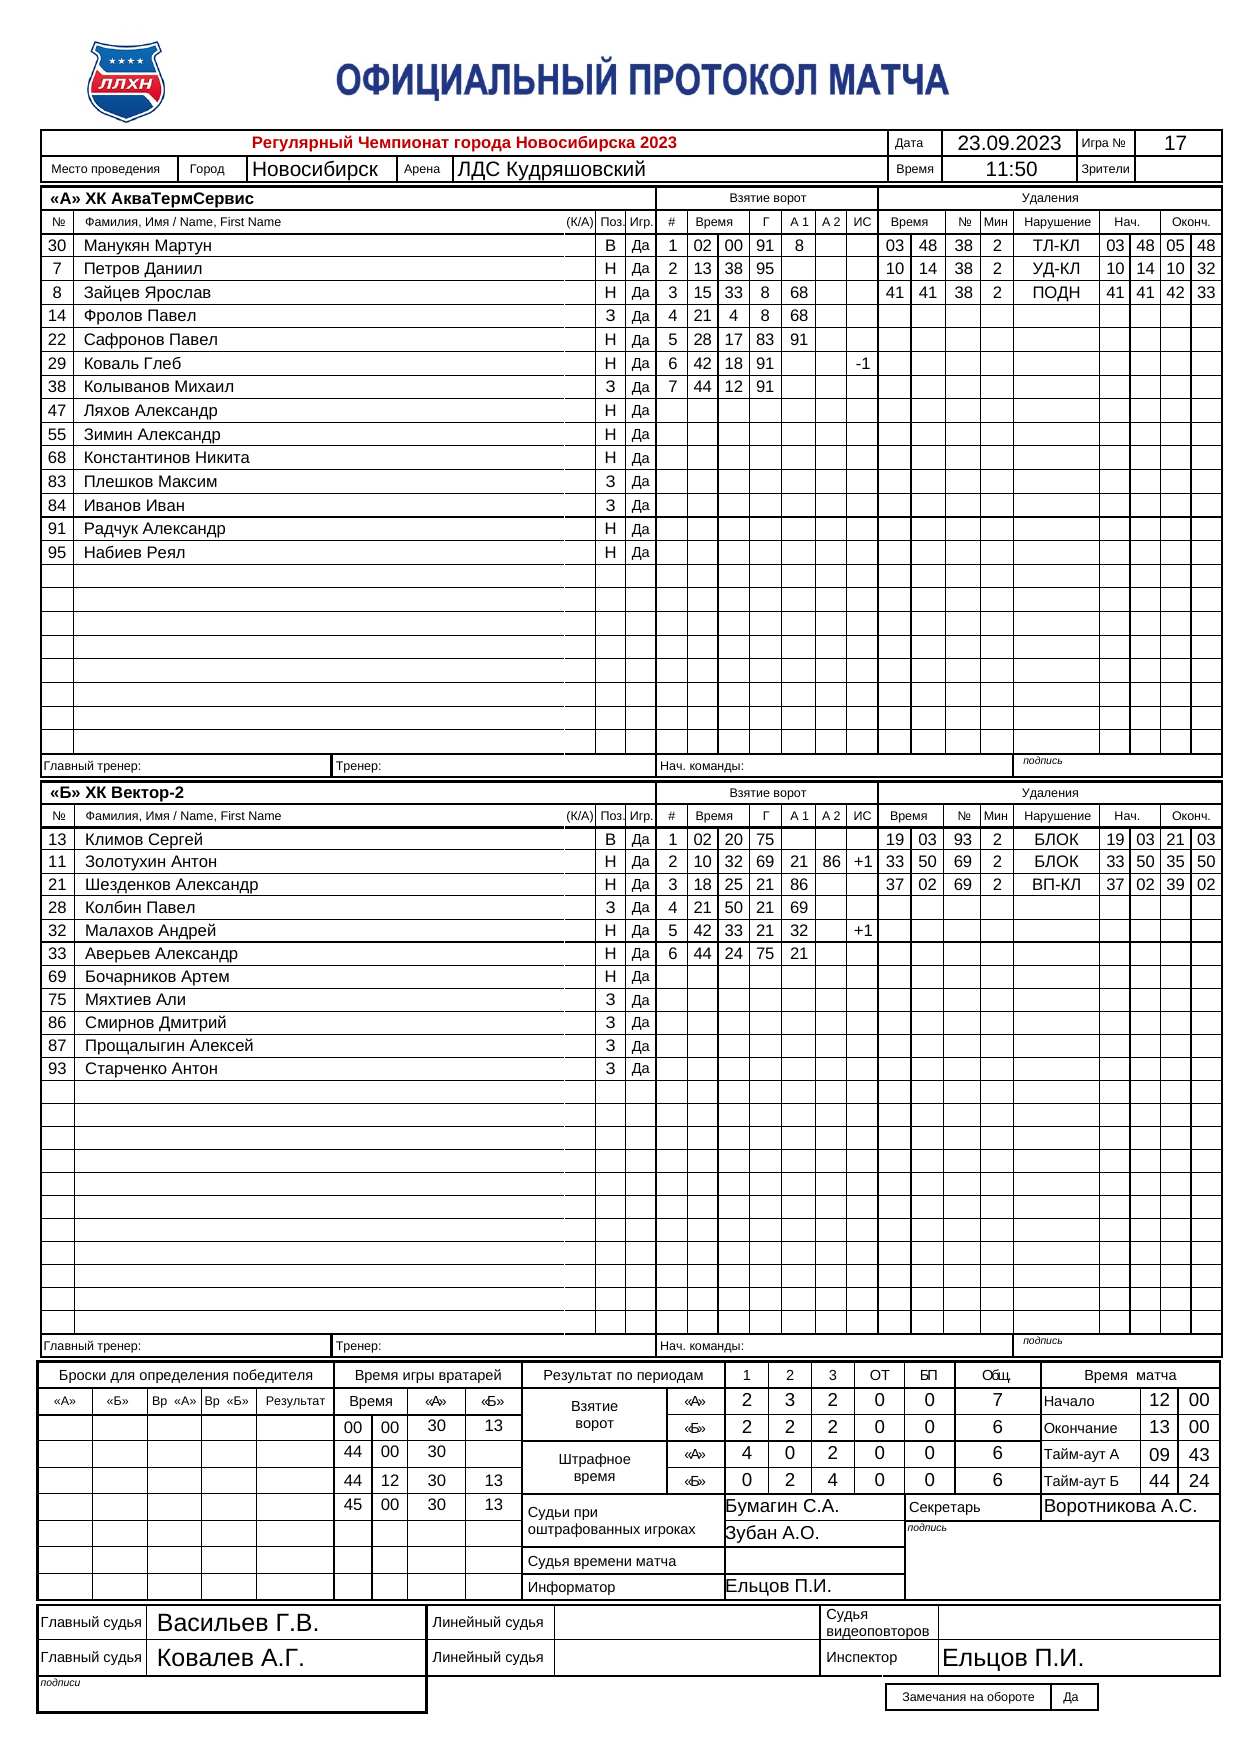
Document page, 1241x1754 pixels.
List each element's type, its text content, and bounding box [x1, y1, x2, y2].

table_cell [596, 1127, 625, 1149]
table_cell [847, 518, 877, 540]
table_cell [816, 943, 846, 964]
table_cell 33 [719, 281, 749, 303]
table_cell [939, 1606, 1219, 1639]
table_cell [596, 1196, 625, 1218]
table_cell [912, 423, 945, 445]
table_cell # [657, 805, 687, 826]
table_cell [879, 399, 910, 422]
table_cell Да [626, 989, 655, 1011]
table_cell БЛОК [1014, 829, 1099, 849]
table_cell 03 [1192, 829, 1221, 849]
table_cell 41 [879, 281, 910, 303]
table_cell [1100, 1265, 1129, 1287]
table_cell ВП-КЛ [1014, 874, 1099, 895]
table_cell Начало [1042, 1389, 1140, 1413]
table_cell [565, 636, 595, 658]
table_cell [1161, 1081, 1190, 1103]
table_cell [74, 683, 564, 706]
table_cell 48 [1192, 235, 1221, 256]
table_cell 18 [719, 352, 749, 374]
table_cell [688, 399, 717, 422]
table_cell [408, 1521, 465, 1546]
table_cell [719, 399, 749, 422]
table_cell Игр. [626, 211, 655, 233]
table_cell З [596, 989, 625, 1011]
table_cell Да [626, 281, 655, 303]
table_cell [688, 1081, 717, 1103]
table_cell [782, 446, 815, 469]
table_cell [626, 1219, 655, 1241]
table_cell Зайцев Ярослав [74, 281, 564, 303]
table_cell [946, 683, 980, 706]
table_cell [816, 683, 846, 706]
table_cell [1131, 423, 1160, 445]
table_cell [1161, 376, 1190, 398]
table_cell [74, 707, 564, 729]
table_cell [1192, 470, 1221, 493]
table_cell [1100, 1173, 1129, 1195]
table_cell 91 [782, 328, 815, 351]
table_cell 12 [373, 1468, 407, 1493]
table_cell [1131, 376, 1160, 398]
table_cell 14 [42, 305, 73, 327]
table_cell [596, 707, 625, 729]
table_cell [39, 1468, 92, 1493]
table_cell 91 [750, 376, 781, 398]
table_cell Н [596, 518, 625, 540]
table_cell [1014, 636, 1099, 658]
table_cell [1131, 1265, 1160, 1287]
table_cell 84 [42, 494, 73, 516]
table_cell [596, 565, 625, 587]
table_cell Н [596, 920, 625, 941]
table_cell 22 [42, 328, 73, 351]
table_cell [565, 1219, 595, 1241]
table_cell Время [688, 211, 749, 233]
table_cell [688, 446, 717, 469]
table_cell [1131, 305, 1160, 327]
table_cell БЛОК [1014, 850, 1099, 872]
table_header Удаления [879, 188, 1221, 209]
table_cell [719, 1150, 749, 1172]
table_cell 2 [981, 874, 1013, 895]
table_cell 02 [1131, 874, 1160, 895]
table_cell [75, 1081, 564, 1103]
table_cell Фамилия, Имя / Name, First Name [74, 211, 565, 233]
table_cell [688, 1150, 717, 1172]
table_cell [74, 659, 564, 682]
table_cell [847, 730, 877, 753]
table_cell [719, 1311, 749, 1333]
table_cell Н [596, 352, 625, 374]
table_cell Нарушение [1014, 211, 1099, 233]
table_cell Зрители [1078, 157, 1134, 181]
table_cell 00 [373, 1441, 407, 1467]
table_cell 7 [956, 1389, 1040, 1413]
table_cell Судья видеоповторов [821, 1606, 938, 1639]
table_cell [1100, 328, 1129, 351]
table_cell [912, 376, 945, 398]
table_cell 20 [719, 829, 749, 849]
table_cell [782, 1242, 815, 1264]
table_cell Нач. [1100, 211, 1160, 233]
table_cell [912, 328, 945, 351]
table_cell [847, 829, 877, 849]
table_cell [1161, 683, 1190, 706]
table_cell [1100, 1058, 1129, 1079]
table_cell [847, 1288, 877, 1310]
table_cell 10 [688, 850, 717, 872]
table_cell [42, 1081, 74, 1103]
table_cell 6 [956, 1468, 1040, 1493]
table_cell [555, 1640, 819, 1675]
table_cell [879, 1127, 910, 1149]
table_cell [1192, 1196, 1221, 1218]
table_cell [719, 470, 749, 493]
table_cell 38 [946, 281, 980, 303]
table_cell [944, 1288, 980, 1310]
table_cell [719, 565, 749, 587]
table_cell [879, 943, 910, 964]
table_cell [688, 707, 717, 729]
table_cell 02 [688, 235, 717, 256]
table_cell [657, 399, 687, 422]
table_cell 2 [769, 1415, 811, 1440]
table_cell [912, 305, 945, 327]
table_cell [719, 989, 749, 1011]
table_cell [657, 1288, 687, 1310]
table_cell 21 [688, 896, 717, 918]
table_cell [750, 494, 781, 516]
table_cell [1100, 707, 1129, 729]
table_cell 11:50 [943, 157, 1076, 181]
table_cell [782, 659, 815, 682]
table_cell [596, 1242, 625, 1264]
table_cell Золотухин Антон [75, 850, 564, 872]
table_cell 00 [719, 235, 749, 256]
table_cell 39 [1161, 874, 1190, 895]
table_cell [879, 376, 910, 398]
table_cell [719, 730, 749, 753]
table_cell [565, 1242, 595, 1264]
table_cell [1161, 588, 1190, 611]
table_cell [719, 446, 749, 469]
table_cell Да [626, 896, 655, 918]
table_cell [946, 565, 980, 587]
table_cell [981, 1012, 1013, 1033]
table_cell Сафронов Павел [74, 328, 564, 351]
table_cell [148, 1547, 201, 1573]
table_cell [565, 376, 595, 398]
table_cell [75, 1288, 564, 1310]
table_cell [782, 1035, 815, 1057]
table_cell Да [626, 423, 655, 445]
table_cell 42 [688, 920, 717, 941]
table_cell 33 [879, 850, 910, 872]
table_cell [981, 305, 1013, 327]
table_cell [626, 1150, 655, 1172]
table_header Дата [889, 131, 941, 155]
table_cell [879, 1173, 910, 1195]
table_cell [466, 1574, 521, 1599]
table_cell [42, 683, 73, 706]
table_cell [657, 1265, 687, 1287]
table_cell Прощалыгин Алексей [75, 1035, 564, 1057]
table_cell [912, 1150, 943, 1172]
table_cell [1192, 1311, 1221, 1333]
table_cell [946, 470, 980, 493]
table_cell [565, 235, 595, 256]
table_cell [719, 494, 749, 516]
table_cell Да [626, 850, 655, 872]
table_cell [879, 352, 910, 374]
table_cell [1131, 1173, 1160, 1195]
table_cell [1014, 518, 1099, 540]
table_cell Да [626, 235, 655, 256]
table_cell [981, 707, 1013, 729]
table_cell [944, 1265, 980, 1287]
table_cell [202, 1574, 256, 1599]
table_cell № [42, 805, 74, 826]
table_cell [944, 1242, 980, 1264]
table_cell [782, 1173, 815, 1195]
table_cell [596, 1104, 625, 1126]
table_cell [879, 1242, 910, 1264]
table_cell [782, 423, 815, 445]
table_cell [1014, 1058, 1099, 1079]
table_cell [626, 707, 655, 729]
table_cell [1100, 1035, 1129, 1057]
table_cell [1100, 1150, 1129, 1172]
table_cell 14 [912, 257, 945, 280]
table_cell [912, 1173, 943, 1195]
table_cell [719, 541, 749, 564]
table_cell № [944, 805, 980, 826]
table_cell [1161, 1288, 1190, 1310]
table_cell [816, 1242, 846, 1264]
table_cell [816, 730, 846, 753]
table_cell [719, 683, 749, 706]
table_header Да [1052, 1685, 1097, 1709]
table_cell [657, 1150, 687, 1172]
table_cell [816, 1288, 846, 1310]
table_cell [879, 707, 910, 729]
table_cell [750, 989, 781, 1011]
table_cell [1161, 636, 1190, 658]
table_cell [1161, 352, 1190, 374]
table_cell [1192, 446, 1221, 469]
table_cell [946, 730, 980, 753]
table_cell [879, 518, 910, 540]
table_cell (К/А) [565, 211, 595, 233]
table_cell 15 [688, 281, 717, 303]
table_cell [257, 1468, 333, 1493]
table_cell [946, 588, 980, 611]
table_cell [74, 730, 564, 753]
table_cell [981, 352, 1013, 374]
table_header 1 [726, 1363, 768, 1387]
table_cell [719, 612, 749, 634]
table_header Игра № [1078, 131, 1134, 155]
table_cell [981, 1311, 1013, 1333]
table_cell [944, 1173, 980, 1195]
table_cell [847, 1081, 877, 1103]
table_cell А 1 [782, 805, 815, 826]
table_cell [565, 1127, 595, 1149]
table_cell [1014, 896, 1099, 918]
table_cell [847, 1150, 877, 1172]
table_cell [1131, 896, 1160, 918]
table_cell [816, 896, 846, 918]
table_cell [688, 423, 717, 445]
table_cell [719, 1035, 749, 1057]
table_cell [657, 1035, 687, 1057]
table_cell [847, 588, 877, 611]
table_cell 83 [42, 470, 73, 493]
table_cell № [42, 211, 73, 233]
table_cell [782, 966, 815, 987]
table_cell А 2 [816, 211, 846, 233]
table_cell «А» [668, 1389, 724, 1413]
table_cell [981, 612, 1013, 634]
table_cell [1192, 966, 1221, 987]
table_cell [847, 399, 877, 422]
table_cell [847, 1012, 877, 1033]
table_cell 95 [750, 257, 781, 280]
table_cell [688, 730, 717, 753]
table_cell [944, 1311, 980, 1333]
table_cell 2 [812, 1442, 854, 1467]
table_cell [42, 588, 73, 611]
table_cell [879, 1196, 910, 1218]
table_cell [981, 943, 1013, 964]
table_cell 0 [769, 1442, 811, 1467]
table_cell [596, 588, 625, 611]
table_cell [816, 1081, 846, 1103]
table_cell [1161, 541, 1190, 564]
table_cell Шезденков Александр [75, 874, 564, 895]
table_cell [1100, 989, 1129, 1011]
table_cell 83 [750, 328, 781, 351]
table_cell З [596, 1035, 625, 1057]
table_cell Н [596, 541, 625, 564]
table_cell [946, 423, 980, 445]
table_cell [565, 588, 595, 611]
table_cell 02 [912, 874, 943, 895]
table_cell [782, 683, 815, 706]
table_cell Оконч. [1161, 805, 1221, 826]
table_cell Секретарь [906, 1495, 1040, 1520]
table_cell [782, 636, 815, 658]
table_cell [944, 1058, 980, 1079]
table_cell [981, 470, 1013, 493]
table_cell [750, 1288, 781, 1310]
table_cell [1161, 659, 1190, 682]
table_cell «А» [668, 1442, 724, 1467]
table_cell [1014, 1104, 1099, 1126]
table_cell [847, 874, 877, 895]
table_cell [565, 1104, 595, 1126]
table_cell [1136, 157, 1221, 181]
table_cell [1192, 494, 1221, 516]
table_cell [202, 1521, 256, 1546]
table_cell [42, 1242, 74, 1264]
table_cell [879, 1104, 910, 1126]
table_cell [42, 1150, 74, 1172]
table_cell [657, 1127, 687, 1149]
table_cell [1131, 1081, 1160, 1103]
table_cell [1100, 376, 1129, 398]
table_cell 33 [42, 943, 74, 964]
table_cell 17 [719, 328, 749, 351]
table_cell [981, 683, 1013, 706]
table_cell [750, 399, 781, 422]
table_cell [688, 588, 717, 611]
table_header 3 [812, 1363, 854, 1387]
table_cell Воротникова А.С. [1042, 1495, 1219, 1520]
table_cell [946, 352, 980, 374]
table_cell [944, 1104, 980, 1126]
table_cell [42, 1127, 74, 1149]
table_cell [1161, 446, 1190, 469]
table_cell [42, 612, 73, 634]
table_cell [1192, 1288, 1221, 1310]
table_cell Время [889, 157, 941, 181]
table_cell 87 [42, 1035, 74, 1057]
table_cell Да [626, 257, 655, 280]
table_cell [93, 1416, 147, 1440]
table_cell [782, 565, 815, 587]
table_header Удаления [879, 783, 1221, 803]
table_cell [688, 565, 717, 587]
table_cell [782, 257, 815, 280]
table_cell 00 [373, 1416, 407, 1440]
table_cell [565, 659, 595, 682]
table_cell [879, 1150, 910, 1172]
table_cell [816, 1012, 846, 1033]
table_cell [912, 1288, 943, 1310]
table_cell [1131, 943, 1160, 964]
table_cell [202, 1468, 256, 1493]
table_cell 44 [688, 376, 717, 398]
table_cell Климов Сергей [75, 829, 564, 849]
table_cell [1192, 1035, 1221, 1057]
table_cell [750, 1127, 781, 1149]
table_cell [1100, 659, 1129, 682]
table_cell [688, 636, 717, 658]
table_cell [75, 1127, 564, 1149]
table_cell [981, 1196, 1013, 1218]
table_cell [1100, 1127, 1129, 1149]
table_cell [816, 518, 846, 540]
table_cell Окончание [1042, 1415, 1140, 1440]
table_cell Да [626, 470, 655, 493]
table_cell [879, 1288, 910, 1310]
table_cell [657, 1242, 687, 1264]
table_cell [1192, 399, 1221, 422]
table_cell [626, 1104, 655, 1126]
table_cell 5 [657, 920, 687, 941]
table_cell [719, 588, 749, 611]
table_cell [202, 1441, 256, 1467]
table_cell [1192, 1127, 1221, 1149]
table_cell [719, 1196, 749, 1218]
table_cell [1192, 518, 1221, 540]
table_cell [74, 612, 564, 634]
table_cell [750, 1012, 781, 1033]
table_cell [1100, 730, 1129, 753]
table_cell [1161, 1196, 1190, 1218]
table_cell [782, 541, 815, 564]
table_cell [782, 588, 815, 611]
table_cell 2 [981, 281, 1013, 303]
table_cell [1014, 399, 1099, 422]
table_cell 33 [719, 920, 749, 941]
table_cell «Б» [668, 1468, 724, 1493]
table_cell [944, 943, 980, 964]
table_cell Город [179, 157, 246, 181]
table_cell [565, 1012, 595, 1033]
table_cell 2 [981, 829, 1013, 849]
table_cell 0 [905, 1389, 954, 1413]
table_cell [257, 1416, 333, 1440]
table_cell [946, 518, 980, 540]
table_cell [847, 966, 877, 987]
table_cell [1131, 352, 1160, 374]
table_cell [879, 966, 910, 987]
table_cell Ляхов Александр [74, 399, 564, 422]
table_cell [1014, 588, 1099, 611]
table_cell [565, 494, 595, 516]
table_cell [1161, 1104, 1190, 1126]
table_cell [847, 494, 877, 516]
table_cell [1131, 565, 1160, 587]
table_cell [1192, 328, 1221, 351]
table_cell [657, 1219, 687, 1241]
table_cell 0 [855, 1415, 904, 1440]
table_cell [1192, 1058, 1221, 1079]
table_cell [565, 1081, 595, 1103]
table_cell Фролов Павел [74, 305, 564, 327]
table_cell [816, 1173, 846, 1195]
table_cell 69 [42, 966, 74, 987]
table_cell [944, 896, 980, 918]
table_cell [1192, 1081, 1221, 1103]
table_cell [1161, 565, 1190, 587]
table_cell «Б» [668, 1415, 724, 1440]
table_cell [1131, 1104, 1160, 1126]
table_cell [912, 1242, 943, 1264]
table_cell [782, 1081, 815, 1103]
table_cell Да [626, 920, 655, 941]
table_cell [816, 1127, 846, 1149]
table_cell 2 [981, 257, 1013, 280]
table_cell 0 [905, 1442, 954, 1467]
table_header БП [905, 1363, 954, 1387]
table_cell [42, 1265, 74, 1287]
table_cell 13 [42, 829, 74, 849]
table_cell [847, 376, 877, 398]
table_cell [688, 1127, 717, 1149]
table_cell Да [626, 518, 655, 540]
table_cell 32 [719, 850, 749, 872]
table_cell Плешков Максим [74, 470, 564, 493]
table_cell [688, 1012, 717, 1033]
table_cell [1131, 659, 1160, 682]
table_cell [1100, 1311, 1129, 1333]
table_cell [565, 966, 595, 987]
table_cell -1 [847, 352, 877, 374]
table_cell 68 [42, 446, 73, 469]
table_cell [1014, 920, 1099, 941]
table_cell [657, 470, 687, 493]
table_cell [428, 1677, 882, 1711]
table_cell [565, 1173, 595, 1195]
table_cell [626, 1196, 655, 1218]
table_cell [944, 989, 980, 1011]
table_cell [596, 636, 625, 658]
table_cell [1192, 1150, 1221, 1172]
table_cell [373, 1521, 407, 1546]
table_cell [202, 1494, 256, 1520]
table_cell Линейный судья [428, 1640, 554, 1675]
table_cell [565, 1035, 595, 1057]
table_cell [719, 659, 749, 682]
table_cell [1192, 541, 1221, 564]
table_cell [1161, 989, 1190, 1011]
table_cell [1192, 989, 1221, 1011]
table_cell 95 [42, 541, 73, 564]
table_cell [688, 1242, 717, 1264]
table_cell З [596, 1012, 625, 1033]
table_cell 0 [855, 1442, 904, 1467]
table_cell [750, 470, 781, 493]
table_cell [373, 1547, 407, 1573]
table_cell [1100, 1081, 1129, 1103]
table_cell [879, 636, 910, 658]
table_cell [1131, 636, 1160, 658]
table_cell Васильев Г.В. [147, 1606, 425, 1639]
table_cell [93, 1468, 147, 1493]
table_cell Н [596, 281, 625, 303]
table_cell 41 [1131, 281, 1160, 303]
table_cell ТЛ-КЛ [1014, 235, 1099, 256]
table_cell [879, 920, 910, 941]
table_cell 29 [42, 352, 73, 374]
table_cell [816, 565, 846, 587]
table_cell [1014, 989, 1099, 1011]
table_cell [719, 1012, 749, 1033]
table_cell 2 [812, 1389, 854, 1413]
table_cell [1100, 920, 1129, 941]
table_cell [946, 328, 980, 351]
table_cell Судьи при оштрафованных игроках [523, 1495, 724, 1546]
table_cell [1131, 494, 1160, 516]
table_cell [39, 1416, 92, 1440]
table_cell 30 [408, 1494, 465, 1520]
table_cell 12 [1141, 1389, 1177, 1413]
table_cell [565, 612, 595, 634]
table_cell [42, 1311, 74, 1333]
table_cell Да [626, 1012, 655, 1033]
table_cell В [596, 829, 625, 849]
table_cell Н [596, 257, 625, 280]
table_cell [912, 707, 945, 729]
table_cell +1 [847, 850, 877, 872]
table_cell [816, 235, 846, 256]
table_cell [946, 541, 980, 564]
table_cell Оконч. [1161, 211, 1221, 233]
table_cell [782, 518, 815, 540]
table_cell [944, 1035, 980, 1057]
table_cell [39, 1494, 92, 1520]
table_cell [816, 470, 846, 493]
table_cell Фамилия, Имя / Name, First Name [75, 805, 565, 826]
table_cell [1014, 494, 1099, 516]
table_cell Да [626, 328, 655, 351]
table_cell Место проведения [42, 157, 177, 181]
table_cell [1161, 966, 1190, 987]
table_cell 28 [688, 328, 717, 351]
table_cell 48 [1131, 235, 1160, 256]
table_cell [912, 1311, 943, 1333]
table_cell З [596, 896, 625, 918]
table_cell 86 [42, 1012, 74, 1033]
table_cell [782, 1012, 815, 1033]
table_cell [912, 518, 945, 540]
table_cell 75 [42, 989, 74, 1011]
table_cell 69 [944, 850, 980, 872]
table_cell 0 [855, 1468, 904, 1493]
table_cell [466, 1441, 521, 1467]
table_cell [688, 1219, 717, 1241]
table_cell [1099, 1682, 1220, 1711]
table_cell [565, 423, 595, 445]
table_cell [1014, 352, 1099, 374]
table_cell 48 [912, 235, 945, 256]
table_cell Тайм-аут А [1042, 1441, 1140, 1467]
table_cell [912, 494, 945, 516]
table_cell [816, 989, 846, 1011]
table_cell 03 [1100, 235, 1129, 256]
table_cell [719, 1058, 749, 1079]
table_cell [816, 494, 846, 516]
table_cell [912, 943, 943, 964]
table_cell [847, 1127, 877, 1149]
table_cell [1131, 1219, 1160, 1241]
table_cell Взятие ворот [523, 1389, 666, 1440]
table_cell [1161, 920, 1190, 941]
table_cell [816, 541, 846, 564]
table_cell [1014, 1288, 1099, 1310]
table_cell Арена [398, 157, 452, 181]
table_cell [847, 1265, 877, 1287]
table_cell [657, 565, 687, 587]
table_cell Да [626, 494, 655, 516]
table_cell [912, 636, 945, 658]
table_cell Нач. команды: [657, 1335, 1012, 1356]
table_cell [565, 1196, 595, 1218]
table_cell [1161, 305, 1190, 327]
table_cell 6 [657, 943, 687, 964]
table_cell Главный судья [39, 1640, 146, 1675]
table_cell [626, 1288, 655, 1310]
table_cell [750, 1311, 781, 1333]
table_cell [1014, 730, 1099, 753]
table_cell 03 [912, 829, 943, 849]
table_cell [816, 446, 846, 469]
table_cell [1014, 1196, 1099, 1218]
table_cell [847, 1173, 877, 1195]
table_cell [1100, 494, 1129, 516]
table_cell 32 [42, 920, 74, 941]
table_cell [688, 1311, 717, 1333]
table_cell [1100, 305, 1129, 327]
table_cell [879, 423, 910, 445]
table_cell [912, 352, 945, 374]
table_cell [719, 1081, 749, 1103]
table_cell А 2 [816, 805, 846, 826]
table_cell 8 [42, 281, 73, 303]
table_cell [1014, 1150, 1099, 1172]
table_cell [565, 829, 595, 849]
table_cell [719, 1288, 749, 1310]
table_cell Да [626, 1058, 655, 1079]
table_cell 21 [688, 305, 717, 327]
table_cell В [596, 235, 625, 256]
table_cell [75, 1196, 564, 1218]
table_cell [879, 1311, 910, 1333]
table_cell [565, 565, 595, 587]
table_cell [912, 1012, 943, 1033]
table_cell [596, 730, 625, 753]
table_cell [1192, 636, 1221, 658]
table_cell [912, 470, 945, 493]
table_cell Зимин Александр [74, 423, 564, 445]
table_cell Поз. [596, 211, 625, 233]
table_cell [257, 1547, 333, 1573]
table_cell [75, 1265, 564, 1287]
table_cell Да [626, 399, 655, 422]
table_cell 30 [408, 1416, 465, 1440]
table_cell 13 [466, 1416, 521, 1440]
table_cell [657, 707, 687, 729]
table_cell [39, 1547, 92, 1573]
table_cell «А» [408, 1389, 465, 1413]
table_cell [782, 1219, 815, 1241]
table_cell 68 [782, 305, 815, 327]
table_cell [750, 1242, 781, 1264]
table_cell Н [596, 399, 625, 422]
table_cell [596, 612, 625, 634]
table_cell [39, 1441, 92, 1467]
table_cell Тренер: [333, 1335, 655, 1356]
table_cell [565, 920, 595, 941]
table_cell 50 [1192, 850, 1221, 872]
table_cell [847, 423, 877, 445]
table_cell [912, 446, 945, 469]
table_cell [912, 565, 945, 587]
table_cell [565, 328, 595, 351]
table_cell 21 [750, 874, 781, 895]
table_header Общ. [956, 1363, 1040, 1387]
table_cell [1100, 518, 1129, 540]
table_cell [626, 588, 655, 611]
table_cell [1100, 1288, 1129, 1310]
table_cell [1014, 305, 1099, 327]
table_cell [816, 1265, 846, 1287]
table_cell [1100, 1104, 1129, 1126]
table_cell [1014, 541, 1099, 564]
table_cell 33 [1192, 281, 1221, 303]
table_cell [1192, 565, 1221, 587]
table_cell Ельцов П.И. [726, 1575, 904, 1599]
table_cell [912, 730, 945, 753]
table_cell [626, 1127, 655, 1149]
table_cell [847, 943, 877, 964]
table_cell [565, 707, 595, 729]
table_cell [626, 565, 655, 587]
table_cell [657, 1058, 687, 1079]
table_cell Поз. [596, 805, 625, 826]
table_cell [1161, 896, 1190, 918]
table_cell [1014, 1127, 1099, 1149]
table_cell [148, 1574, 201, 1599]
table_cell Мин [981, 805, 1013, 826]
table_cell [879, 1081, 910, 1103]
table_cell [1131, 920, 1160, 941]
table_cell 50 [719, 896, 749, 918]
table_cell [750, 683, 781, 706]
table_cell 1 [657, 235, 687, 256]
picture [5, 28, 1179, 129]
table_cell [1014, 612, 1099, 634]
table_header Замечания на обороте [887, 1685, 1050, 1709]
table_cell [847, 1035, 877, 1057]
table_cell [782, 1311, 815, 1333]
table_cell [1192, 588, 1221, 611]
table_cell 0 [855, 1389, 904, 1413]
table_cell 2 [769, 1468, 811, 1493]
table_cell [1014, 659, 1099, 682]
table_cell 93 [944, 829, 980, 849]
table_cell [1014, 470, 1099, 493]
table_cell [847, 707, 877, 729]
table_cell 10 [1161, 257, 1190, 280]
table_cell [782, 1104, 815, 1126]
table_cell [596, 1288, 625, 1310]
table_cell [657, 1012, 687, 1033]
table_cell 03 [879, 235, 910, 256]
table_cell [1131, 1288, 1160, 1310]
table_cell [1192, 612, 1221, 634]
table_cell Петров Даниил [74, 257, 564, 280]
table_cell [981, 659, 1013, 682]
table_cell [750, 1265, 781, 1287]
table_cell [1131, 1127, 1160, 1149]
table_cell [1131, 399, 1160, 422]
table_cell Штрафное время [523, 1442, 666, 1493]
table_cell [1014, 1035, 1099, 1057]
table_cell [75, 1104, 564, 1126]
table_cell [782, 1058, 815, 1079]
table_cell [981, 1150, 1013, 1172]
table_cell [879, 541, 910, 564]
table_cell [879, 328, 910, 351]
table_cell [912, 1058, 943, 1079]
table_cell [688, 541, 717, 564]
table_cell [1161, 518, 1190, 540]
table_cell 19 [879, 829, 910, 849]
table_cell [946, 612, 980, 634]
table_cell [946, 707, 980, 729]
table_cell [565, 305, 595, 327]
table_cell 03 [1131, 829, 1160, 849]
table_cell [981, 1104, 1013, 1126]
table_cell [626, 1173, 655, 1195]
table_header Время матча [1042, 1363, 1219, 1387]
table_cell [750, 1150, 781, 1172]
table_cell Н [596, 423, 625, 445]
table_cell [257, 1521, 333, 1546]
table_cell Да [626, 874, 655, 895]
table_cell [657, 588, 687, 611]
table_cell [42, 636, 73, 658]
table_cell [1192, 896, 1221, 918]
table_cell [847, 1104, 877, 1126]
table_cell Инспектор [821, 1640, 938, 1675]
table_cell [719, 1219, 749, 1241]
table_cell 4 [657, 896, 687, 918]
table_cell [657, 1081, 687, 1103]
table_cell 32 [1192, 257, 1221, 280]
table_cell [912, 399, 945, 422]
table_cell 13 [466, 1494, 521, 1520]
table_cell Время [688, 805, 749, 826]
table_cell [1100, 399, 1129, 422]
table_cell [596, 1081, 625, 1103]
table_cell [912, 588, 945, 611]
table_cell [750, 588, 781, 611]
table_cell 43 [1179, 1441, 1219, 1467]
table_cell 02 [1192, 874, 1221, 895]
table_cell Да [626, 305, 655, 327]
table_cell [93, 1494, 147, 1520]
table_cell [1131, 1150, 1160, 1172]
table_cell [782, 1150, 815, 1172]
table_cell [816, 399, 846, 422]
table_cell 13 [688, 257, 717, 280]
table_cell [596, 1173, 625, 1195]
table_cell [981, 920, 1013, 941]
table_cell [555, 1606, 819, 1639]
table_cell [626, 636, 655, 658]
table_header «Б» ХК Вектор-2 [42, 783, 655, 803]
table_cell [565, 943, 595, 964]
table_cell [1131, 541, 1160, 564]
table_cell 4 [812, 1468, 854, 1493]
table_cell [626, 683, 655, 706]
table_cell Время [335, 1389, 407, 1413]
table_cell 37 [879, 874, 910, 895]
table_cell [912, 1219, 943, 1241]
table_cell 0 [726, 1468, 768, 1493]
table_cell 50 [912, 850, 943, 872]
table_cell Коваль Глеб [74, 352, 564, 374]
table_cell [688, 1265, 717, 1287]
table_cell 30 [408, 1441, 465, 1467]
table_cell 93 [42, 1058, 74, 1079]
table_cell [816, 636, 846, 658]
table_cell [565, 850, 595, 872]
table_cell [879, 494, 910, 516]
table_cell [1161, 1150, 1190, 1172]
table_cell 41 [1100, 281, 1129, 303]
table_cell [912, 1127, 943, 1149]
table_cell [912, 612, 945, 634]
table_cell [879, 659, 910, 682]
table_cell [1014, 1012, 1099, 1033]
table_cell Да [626, 352, 655, 374]
table_cell Информатор [523, 1575, 724, 1599]
table_cell Колбин Павел [75, 896, 564, 918]
table_cell [719, 1104, 749, 1126]
table_cell 42 [688, 352, 717, 374]
table_cell [74, 588, 564, 611]
table_cell [750, 518, 781, 540]
table_cell Н [596, 943, 625, 964]
table_cell [912, 896, 943, 918]
table_cell УД-КЛ [1014, 257, 1099, 280]
table_cell [944, 920, 980, 941]
table_cell [657, 989, 687, 1011]
table_cell Результат [257, 1389, 333, 1413]
table_cell [657, 518, 687, 540]
table_cell 38 [42, 376, 73, 398]
table_cell Главный тренер: [42, 1335, 330, 1356]
table_cell [42, 565, 73, 587]
table_cell [847, 446, 877, 469]
table_cell 4 [726, 1442, 768, 1467]
table_cell [688, 659, 717, 682]
table_cell [816, 1104, 846, 1126]
table_cell [912, 1081, 943, 1103]
table_cell Да [626, 829, 655, 849]
table_cell [750, 612, 781, 634]
table_cell [944, 1012, 980, 1033]
table_cell [816, 829, 846, 849]
table_cell [1192, 920, 1221, 941]
table_cell [879, 1219, 910, 1241]
table_cell [879, 470, 910, 493]
table_cell [816, 966, 846, 987]
table_cell [1192, 1012, 1221, 1033]
table_cell [596, 1150, 625, 1172]
table_cell 10 [1100, 257, 1129, 280]
table_cell [1100, 1196, 1129, 1218]
table_cell 91 [750, 352, 781, 374]
table_cell [981, 494, 1013, 516]
table_cell [626, 730, 655, 753]
table_cell [719, 518, 749, 540]
table_cell [1014, 1219, 1099, 1241]
table_header Взятие ворот [657, 783, 877, 803]
table_cell [565, 730, 595, 753]
table_cell [1192, 730, 1221, 753]
table_cell [1131, 588, 1160, 611]
table_cell [981, 1035, 1013, 1057]
table_cell 21 [750, 920, 781, 941]
table_cell [750, 1196, 781, 1218]
table_cell Мяхтиев Али [75, 989, 564, 1011]
table_cell [1161, 707, 1190, 729]
table_cell [847, 1242, 877, 1264]
table_cell [879, 612, 910, 634]
table_cell [847, 612, 877, 634]
table_cell 13 [1141, 1415, 1177, 1440]
table_cell [1014, 1081, 1099, 1103]
table_cell [782, 470, 815, 493]
table_cell [42, 1219, 74, 1241]
table_cell 13 [466, 1468, 521, 1493]
table_cell [782, 376, 815, 398]
table_cell [750, 730, 781, 753]
table_cell [1100, 943, 1129, 964]
table_cell [847, 470, 877, 493]
table_cell [981, 376, 1013, 398]
table_cell 86 [816, 850, 846, 872]
table_cell [626, 1081, 655, 1103]
table_cell [1131, 470, 1160, 493]
table_cell [879, 305, 910, 327]
table_cell [816, 352, 846, 374]
table_cell [1131, 730, 1160, 753]
table_cell [257, 1494, 333, 1520]
table_cell 2 [726, 1389, 768, 1413]
table_cell [657, 966, 687, 987]
table_cell [912, 1104, 943, 1126]
table_cell [657, 494, 687, 516]
table_cell 35 [1161, 850, 1190, 872]
table_cell [148, 1521, 201, 1546]
table_cell [782, 352, 815, 374]
table_cell [782, 1288, 815, 1310]
table_cell 8 [750, 281, 781, 303]
table_cell [946, 376, 980, 398]
table_cell [719, 1242, 749, 1264]
table_cell 00 [373, 1494, 407, 1520]
table_cell [1131, 518, 1160, 540]
table_cell [944, 1219, 980, 1241]
table_cell [1161, 494, 1190, 516]
table_cell [782, 1265, 815, 1287]
table_cell [847, 328, 877, 351]
table_cell 0 [905, 1415, 954, 1440]
table_cell подписи [39, 1677, 425, 1711]
table_cell [1131, 1035, 1160, 1057]
table_cell [981, 588, 1013, 611]
table_cell [883, 1677, 1220, 1681]
table_cell [946, 399, 980, 422]
table_cell [946, 494, 980, 516]
table_cell № [946, 211, 980, 233]
table_cell [847, 235, 877, 256]
table_cell [42, 1288, 74, 1310]
table_cell [1161, 1311, 1190, 1333]
table_cell Иванов Иван [74, 494, 564, 516]
table_cell 86 [782, 874, 815, 895]
table_cell [565, 281, 595, 303]
table_cell Зубан А.О. [726, 1521, 904, 1546]
table_cell [816, 257, 846, 280]
table_cell [1100, 352, 1129, 374]
table_cell 02 [688, 829, 717, 849]
table_cell [719, 966, 749, 987]
table_cell [335, 1574, 371, 1599]
table_cell [944, 1150, 980, 1172]
table_cell [565, 1058, 595, 1079]
table_cell [750, 1035, 781, 1057]
table_cell 19 [1100, 829, 1129, 849]
table_cell [1100, 588, 1129, 611]
table_cell [1100, 896, 1129, 918]
table_cell Линейный судья [428, 1606, 554, 1639]
table_cell [1131, 683, 1160, 706]
table_cell [335, 1521, 371, 1546]
table_cell [657, 730, 687, 753]
table_cell [879, 896, 910, 918]
table_cell [816, 920, 846, 941]
table_cell [657, 612, 687, 634]
table_header Регулярный Чемпионат города Новосибирска 2023 [42, 131, 887, 155]
table_cell Г [750, 805, 781, 826]
table_cell [688, 966, 717, 987]
table_cell 6 [956, 1415, 1040, 1440]
table_cell [750, 1173, 781, 1195]
table_cell [879, 1035, 910, 1057]
table_cell 4 [657, 305, 687, 327]
table_cell [1014, 1242, 1099, 1264]
table_cell [565, 1311, 595, 1333]
table_cell [688, 1058, 717, 1079]
table_cell [847, 683, 877, 706]
table_cell 21 [782, 850, 815, 872]
table_cell «Б» [93, 1389, 147, 1413]
table_cell 6 [657, 352, 687, 374]
table_cell 24 [719, 943, 749, 964]
table_cell [847, 1058, 877, 1079]
table_cell [408, 1574, 465, 1599]
table_cell Манукян Мартун [74, 235, 564, 256]
table_cell [1100, 683, 1129, 706]
table_cell [912, 920, 943, 941]
table_cell З [596, 470, 625, 493]
table_cell З [596, 1058, 625, 1079]
table_cell [816, 659, 846, 682]
table_cell 30 [408, 1468, 465, 1493]
table_cell Бочарников Артем [75, 966, 564, 987]
table_cell 37 [1100, 874, 1129, 895]
table_cell 09 [1141, 1441, 1177, 1467]
table_cell [816, 1058, 846, 1079]
table_cell [565, 352, 595, 374]
table_cell [879, 446, 910, 469]
table_cell З [596, 376, 625, 398]
table_cell [816, 1035, 846, 1057]
table_cell [782, 730, 815, 753]
table_cell Вр «Б» [202, 1389, 256, 1413]
table_cell [912, 989, 943, 1011]
table_cell [981, 1265, 1013, 1287]
table_cell [657, 1173, 687, 1195]
table_cell [42, 659, 73, 682]
table_header Взятие ворот [657, 188, 877, 209]
table_cell [1014, 1311, 1099, 1333]
table_cell [39, 1521, 92, 1546]
table_cell [847, 1196, 877, 1218]
table_cell 7 [42, 257, 73, 280]
table_cell Да [626, 541, 655, 564]
table_cell [373, 1574, 407, 1599]
table_cell Набиев Реял [74, 541, 564, 564]
table_cell [1100, 565, 1129, 587]
table_cell 12 [719, 376, 749, 398]
table_cell [1161, 1127, 1190, 1149]
table_cell 00 [335, 1416, 371, 1440]
table_cell [657, 659, 687, 682]
table_cell 8 [750, 305, 781, 327]
table_cell 32 [782, 920, 815, 941]
table_cell [1100, 446, 1129, 469]
table_cell Нач. команды: [657, 755, 1012, 776]
table_cell [1161, 1265, 1190, 1287]
table_cell [944, 1081, 980, 1103]
table_cell А 1 [782, 211, 815, 233]
table_cell Игр. [626, 805, 655, 826]
table_cell [912, 659, 945, 682]
table_cell [657, 423, 687, 445]
table_cell 42 [1161, 281, 1190, 303]
table_cell [1161, 730, 1190, 753]
table_cell [688, 1196, 717, 1218]
table_cell [944, 1196, 980, 1218]
table_cell [1161, 423, 1190, 445]
table_cell [816, 423, 846, 445]
table_cell [944, 966, 980, 987]
table_cell [750, 707, 781, 729]
table_cell [1192, 1173, 1221, 1195]
table_cell [1192, 943, 1221, 964]
table_cell [782, 399, 815, 422]
table_cell 69 [782, 896, 815, 918]
table_cell [1131, 1196, 1160, 1218]
table_cell # [657, 211, 687, 233]
table_cell [816, 1219, 846, 1241]
table_cell [750, 541, 781, 564]
table_cell [981, 446, 1013, 469]
table_cell [816, 1196, 846, 1218]
table_cell [981, 328, 1013, 351]
table_cell [202, 1547, 256, 1573]
table_cell [879, 989, 910, 1011]
table_cell 3 [769, 1389, 811, 1413]
table_cell [626, 1265, 655, 1287]
table_cell 11 [42, 850, 74, 872]
table_cell [688, 1104, 717, 1126]
table_cell [816, 328, 846, 351]
table_cell [782, 989, 815, 1011]
table_cell [657, 683, 687, 706]
table_cell Главный судья [39, 1606, 146, 1639]
table_cell Судья времени матча [523, 1548, 724, 1573]
table_cell [1014, 1173, 1099, 1195]
table_cell [565, 1288, 595, 1310]
table_cell [1131, 1058, 1160, 1079]
table_cell [981, 423, 1013, 445]
table_cell [1161, 328, 1190, 351]
table_cell [93, 1547, 147, 1573]
table_cell [750, 1058, 781, 1079]
table_cell [626, 1311, 655, 1333]
table_cell [879, 683, 910, 706]
table_cell [816, 1150, 846, 1172]
table_cell [657, 636, 687, 658]
table_cell З [596, 494, 625, 516]
table_cell 3 [657, 281, 687, 303]
table_cell [879, 1012, 910, 1033]
table_cell [981, 565, 1013, 587]
table_cell [75, 1173, 564, 1195]
table_cell [750, 636, 781, 658]
table_cell [1192, 423, 1221, 445]
table_cell Время [879, 211, 945, 233]
table_cell [1131, 1012, 1160, 1033]
table_cell [1192, 376, 1221, 398]
table_cell 18 [688, 874, 717, 895]
table_cell [335, 1547, 371, 1573]
table_cell Старченко Антон [75, 1058, 564, 1079]
table_cell 55 [42, 423, 73, 445]
table_cell [719, 423, 749, 445]
table_cell Н [596, 446, 625, 469]
table_cell 68 [782, 281, 815, 303]
table_cell [1192, 1265, 1221, 1287]
table_cell [782, 829, 815, 849]
table_cell [1161, 1012, 1190, 1033]
table_cell [596, 1265, 625, 1287]
table_cell 00 [1179, 1389, 1219, 1413]
table_cell [1131, 328, 1160, 351]
table_cell подпись [1014, 755, 1221, 776]
table_cell [688, 1035, 717, 1057]
table_cell [75, 1219, 564, 1241]
table_cell [1192, 683, 1221, 706]
table_cell [879, 1265, 910, 1287]
table_cell 41 [912, 281, 945, 303]
table_cell Константинов Никита [74, 446, 564, 469]
table_cell Радчук Александр [74, 518, 564, 540]
table_cell 75 [750, 943, 781, 964]
table_cell 7 [657, 376, 687, 398]
table_cell [657, 1104, 687, 1126]
table_cell [847, 636, 877, 658]
table_cell 2 [726, 1415, 768, 1440]
table_cell [1161, 1242, 1190, 1264]
table_cell [847, 1311, 877, 1333]
table_cell [879, 730, 910, 753]
table_cell ПОДН [1014, 281, 1099, 303]
table_cell 38 [719, 257, 749, 280]
table_cell [1161, 1035, 1190, 1057]
table_cell Ельцов П.И. [939, 1640, 1219, 1675]
table_cell [1014, 707, 1099, 729]
table_cell [1161, 1058, 1190, 1079]
table_cell [74, 636, 564, 658]
table_cell [750, 1219, 781, 1241]
table_cell [879, 588, 910, 611]
table_cell [816, 281, 846, 303]
table_cell 21 [750, 896, 781, 918]
table_cell [816, 612, 846, 634]
table_cell [750, 423, 781, 445]
table_header 2 [769, 1363, 811, 1387]
table_cell [596, 683, 625, 706]
table_cell 2 [657, 850, 687, 872]
table_header 23.09.2023 [943, 131, 1076, 155]
table_cell [946, 659, 980, 682]
table_cell 6 [956, 1442, 1040, 1467]
table_cell [1192, 659, 1221, 682]
table_cell 21 [42, 874, 74, 895]
table_cell [981, 1242, 1013, 1264]
table_cell Г [750, 211, 781, 233]
table_cell Да [626, 376, 655, 398]
table_cell Малахов Андрей [75, 920, 564, 941]
table_cell [565, 541, 595, 564]
table_cell [912, 1265, 943, 1287]
table_cell [946, 305, 980, 327]
table_cell [257, 1441, 333, 1467]
table_cell 33 [1100, 850, 1129, 872]
table_cell [565, 874, 595, 895]
table_cell [1014, 565, 1099, 587]
table_cell [74, 565, 564, 587]
table_header Броски для определения победителя [39, 1363, 333, 1387]
table_cell «А» [39, 1389, 92, 1413]
table_cell [981, 966, 1013, 987]
table_cell [981, 1173, 1013, 1195]
table_cell [1161, 943, 1190, 964]
table_cell [148, 1468, 201, 1493]
table_cell 14 [1131, 257, 1160, 280]
table_cell [1014, 966, 1099, 987]
table_cell [1100, 541, 1129, 564]
table_cell [782, 1127, 815, 1149]
table_cell [688, 612, 717, 634]
table_cell [565, 896, 595, 918]
table_cell [719, 1265, 749, 1287]
table_cell Бумагин С.А. [726, 1495, 904, 1520]
table_cell [1192, 1219, 1221, 1241]
table_cell [626, 612, 655, 634]
table_cell [719, 1127, 749, 1149]
table_cell [847, 565, 877, 587]
table_cell 30 [42, 235, 73, 256]
table_cell 47 [42, 399, 73, 422]
table_cell [657, 446, 687, 469]
table_cell [565, 989, 595, 1011]
table_cell [816, 1311, 846, 1333]
table_cell [596, 659, 625, 682]
table_cell 38 [946, 257, 980, 280]
table_header Время игры вратарей [335, 1363, 521, 1387]
table_cell [816, 588, 846, 611]
table_cell [39, 1574, 92, 1599]
table_cell [847, 1219, 877, 1241]
table_cell подпись [906, 1522, 1219, 1599]
table_cell Да [626, 966, 655, 987]
table_cell Нарушение [1014, 805, 1099, 826]
table_cell [565, 1150, 595, 1172]
table_cell [816, 874, 846, 895]
table_cell Время [879, 805, 943, 826]
table_cell [816, 305, 846, 327]
table_cell [466, 1521, 521, 1546]
table_cell [1161, 399, 1190, 422]
table_cell ЛДС Кудряшовский [454, 157, 887, 181]
table_cell [688, 1173, 717, 1195]
table_cell [750, 1081, 781, 1103]
table_cell [93, 1574, 147, 1599]
table_cell [981, 399, 1013, 422]
table_cell [981, 1288, 1013, 1310]
table_cell [981, 1081, 1013, 1103]
table_cell [981, 989, 1013, 1011]
table_cell [847, 541, 877, 564]
table_cell [596, 1219, 625, 1241]
table_cell [1014, 376, 1099, 398]
table_cell [1131, 989, 1160, 1011]
table_cell [1100, 966, 1129, 987]
table_cell [1100, 1012, 1129, 1033]
table_cell 91 [750, 235, 781, 256]
table_cell [750, 1104, 781, 1126]
table_cell [847, 896, 877, 918]
table_cell [946, 446, 980, 469]
table_cell 5 [657, 328, 687, 351]
table_cell [912, 1035, 943, 1057]
table_cell 21 [1161, 829, 1190, 849]
table_cell 24 [1179, 1468, 1219, 1493]
table_cell [1100, 636, 1129, 658]
table_cell Нач. [1100, 805, 1160, 826]
table_cell [719, 1173, 749, 1195]
table_cell [981, 518, 1013, 540]
table_cell 75 [750, 829, 781, 849]
table_cell [148, 1416, 201, 1440]
table_cell [847, 659, 877, 682]
table_cell [879, 565, 910, 587]
table_cell [847, 257, 877, 280]
table_cell 0 [905, 1468, 954, 1493]
table_cell ИС [847, 211, 877, 233]
table_cell [42, 730, 73, 753]
table_cell (К/А) [565, 805, 595, 826]
table_cell [1100, 423, 1129, 445]
table_cell Тайм-аут Б [1042, 1468, 1140, 1493]
table_cell [1161, 1173, 1190, 1195]
table_cell [1131, 707, 1160, 729]
table_cell 44 [1141, 1468, 1177, 1493]
table_cell [626, 1242, 655, 1264]
table_cell [1100, 612, 1129, 634]
table_cell [75, 1311, 564, 1333]
table_cell [688, 1288, 717, 1310]
table_cell [782, 494, 815, 516]
table_cell Н [596, 874, 625, 895]
table_cell [726, 1548, 904, 1573]
table_cell 69 [750, 850, 781, 872]
table_cell [847, 989, 877, 1011]
table_cell 1 [657, 829, 687, 849]
table_cell [1192, 1242, 1221, 1264]
table_cell [1100, 470, 1129, 493]
table_cell [688, 989, 717, 1011]
table_cell [1100, 1242, 1129, 1264]
table_cell ИС [847, 805, 877, 826]
table_cell Ковалев А.Г. [147, 1640, 425, 1675]
table_cell [750, 659, 781, 682]
table_cell [688, 683, 717, 706]
table_cell [1192, 352, 1221, 374]
table_cell [981, 1127, 1013, 1149]
table_cell [1100, 1219, 1129, 1241]
table_cell 44 [335, 1441, 371, 1467]
table_cell [1014, 423, 1099, 445]
table_cell 44 [335, 1468, 371, 1493]
table_cell Новосибирск [248, 157, 396, 181]
table_cell [847, 281, 877, 303]
table_cell [466, 1547, 521, 1573]
table_cell Да [626, 1035, 655, 1057]
table_cell 25 [719, 874, 749, 895]
table_cell [981, 541, 1013, 564]
table_cell [1014, 446, 1099, 469]
table_cell 2 [981, 850, 1013, 872]
table_cell З [596, 305, 625, 327]
table_header ОТ [855, 1363, 904, 1387]
table_cell [944, 1127, 980, 1149]
table_cell [1014, 943, 1099, 964]
table_cell [816, 376, 846, 398]
table_cell [912, 683, 945, 706]
table_header Результат по периодам [523, 1363, 724, 1387]
table_cell [1161, 1219, 1190, 1241]
table_cell 50 [1131, 850, 1160, 872]
table_cell [847, 305, 877, 327]
table_cell [750, 565, 781, 587]
table_cell [981, 1219, 1013, 1241]
table_cell [42, 1104, 74, 1126]
table_cell [565, 257, 595, 280]
table_cell [42, 707, 73, 729]
table_cell [750, 446, 781, 469]
table_header 17 [1136, 131, 1221, 155]
table_cell Н [596, 850, 625, 872]
table_cell [816, 707, 846, 729]
table_cell [202, 1416, 256, 1440]
table_cell [75, 1242, 564, 1264]
table_cell [626, 659, 655, 682]
table_cell Да [626, 943, 655, 964]
table_cell [912, 1196, 943, 1218]
table_cell [1014, 1265, 1099, 1287]
table_cell [93, 1441, 147, 1467]
table_cell 10 [879, 257, 910, 280]
table_cell 91 [42, 518, 73, 540]
table_cell 45 [335, 1494, 371, 1520]
table_cell [1131, 966, 1160, 987]
table_cell [1192, 1104, 1221, 1126]
table_cell [565, 1265, 595, 1287]
table_cell +1 [847, 920, 877, 941]
table_cell [1131, 1311, 1160, 1333]
table_cell Колыванов Михаил [74, 376, 564, 398]
table_cell [750, 966, 781, 987]
table_cell [1131, 612, 1160, 634]
table_cell [1161, 612, 1190, 634]
table_cell 05 [1161, 235, 1190, 256]
table_cell 28 [42, 896, 74, 918]
table_cell [981, 636, 1013, 658]
table_cell [912, 541, 945, 564]
table_cell [657, 541, 687, 564]
table_cell [1014, 328, 1099, 351]
table_cell [565, 446, 595, 469]
table_cell [257, 1574, 333, 1599]
table_cell [688, 470, 717, 493]
table_cell 21 [782, 943, 815, 964]
table_cell [946, 636, 980, 658]
table_cell [93, 1521, 147, 1546]
table_cell 4 [719, 305, 749, 327]
table_cell 00 [1179, 1415, 1219, 1440]
table_cell [688, 518, 717, 540]
table_cell Тренер: [333, 755, 655, 776]
table_cell [657, 1196, 687, 1218]
table_cell [657, 1311, 687, 1333]
table_cell [148, 1494, 201, 1520]
table_cell Н [596, 966, 625, 987]
table_cell Смирнов Дмитрий [75, 1012, 564, 1033]
table_cell [1161, 470, 1190, 493]
table_cell [981, 730, 1013, 753]
table_cell [719, 636, 749, 658]
table_cell [782, 1196, 815, 1218]
table_cell 2 [812, 1415, 854, 1440]
table_cell [981, 1058, 1013, 1079]
table_cell [719, 707, 749, 729]
table_cell 3 [657, 874, 687, 895]
table_cell [1192, 707, 1221, 729]
table_cell [688, 494, 717, 516]
table_cell Вр «А» [148, 1389, 201, 1413]
table_cell [408, 1547, 465, 1573]
table_cell [565, 399, 595, 422]
table_cell 38 [946, 235, 980, 256]
table_cell [1014, 683, 1099, 706]
table_cell [42, 1196, 74, 1218]
table_cell 2 [657, 257, 687, 280]
table_cell [879, 1058, 910, 1079]
table_header «А» ХК АкваТермСервис [42, 188, 655, 209]
table_cell [42, 1173, 74, 1195]
table_cell Мин [981, 211, 1013, 233]
table_cell [565, 518, 595, 540]
table_cell [912, 966, 943, 987]
table_cell «Б » [466, 1389, 521, 1413]
table_cell [148, 1441, 201, 1467]
table_cell [1131, 1242, 1160, 1264]
table_cell Главный тренер: [42, 755, 330, 776]
table_cell Аверьев Александр [75, 943, 564, 964]
table_cell [1131, 446, 1160, 469]
table_cell 69 [944, 874, 980, 895]
table_cell 2 [981, 235, 1013, 256]
table_cell [1192, 305, 1221, 327]
table_cell подпись [1014, 1335, 1221, 1356]
table_cell Да [626, 446, 655, 469]
table_cell 44 [688, 943, 717, 964]
table_cell [596, 1311, 625, 1333]
table_cell [981, 896, 1013, 918]
table_cell [75, 1150, 564, 1172]
table_cell Н [596, 328, 625, 351]
table_cell [565, 683, 595, 706]
table_cell [565, 470, 595, 493]
table_cell 8 [782, 235, 815, 256]
table_cell [782, 612, 815, 634]
table_cell [782, 707, 815, 729]
